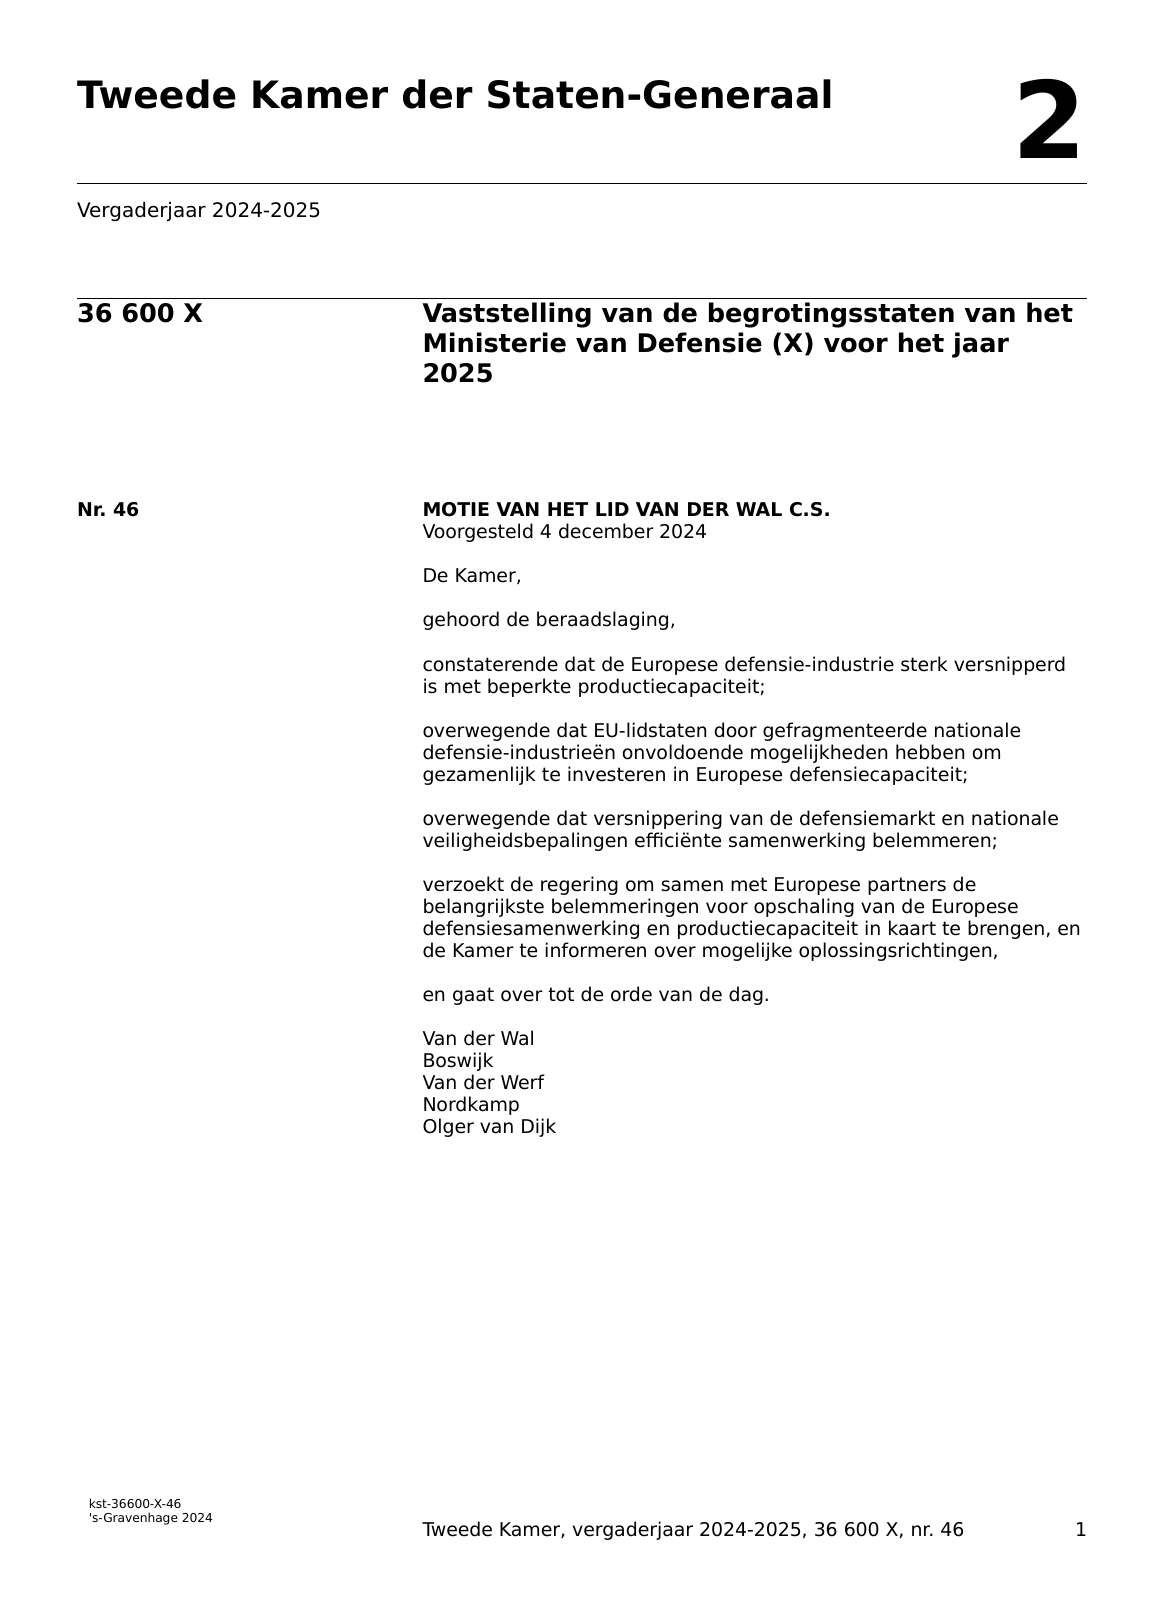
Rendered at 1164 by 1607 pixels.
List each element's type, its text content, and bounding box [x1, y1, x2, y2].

text Olger van Dijk [422, 1116, 1087, 1138]
subtitle Nr. 46 MOTIE VAN HET LID VAN DER WAL C.S. [77, 499, 1087, 521]
text kst-36600-X-46 [88, 1497, 323, 1511]
text constaterende dat de Europese defensie-industrie sterk versnipperd is met beperkte productiecapaciteit; [422, 653, 1087, 697]
text overwegende dat EU-lidstaten door gefragmenteerde nationale defensie-industrieën onvoldoende mogelijkheden hebben om gezamenlijk te investeren in Europese defensiecapaciteit; [422, 720, 1087, 786]
text Nordkamp [422, 1094, 1087, 1116]
text en gaat over tot de orde van de dag. [422, 984, 1087, 1006]
text Van der Wal [422, 1028, 1087, 1050]
table_header 2 [886, 59, 1087, 183]
text gehoord de beraadslaging, [422, 609, 1087, 631]
text verzoekt de regering om samen met Europese partners de belangrijkste belemmeringen voor opschaling van de Europese defensiesamenwerking en productiecapaciteit in kaart te brengen, en de Kamer te informeren over mogelijke oplossingsrichtingen, [422, 874, 1087, 962]
table_header Tweede Kamer der Staten-Generaal [77, 59, 886, 183]
subtitle 36 600 X Vaststelling van de begrotingsstaten van het Ministerie van Defensie (X) voor het jaar 2025 [77, 299, 1087, 388]
text 's-Gravenhage 2024 [88, 1511, 323, 1525]
table_cell Vergaderjaar 2024-2025 [77, 184, 1087, 298]
text Voorgesteld 4 december 2024 [422, 521, 1087, 543]
text Van der Werf [422, 1072, 1087, 1094]
text De Kamer, [422, 565, 1087, 587]
text overwegende dat versnippering van de defensiemarkt en nationale veiligheidsbepalingen efficiënte samenwerking belemmeren; [422, 808, 1087, 852]
text Boswijk [422, 1050, 1087, 1072]
